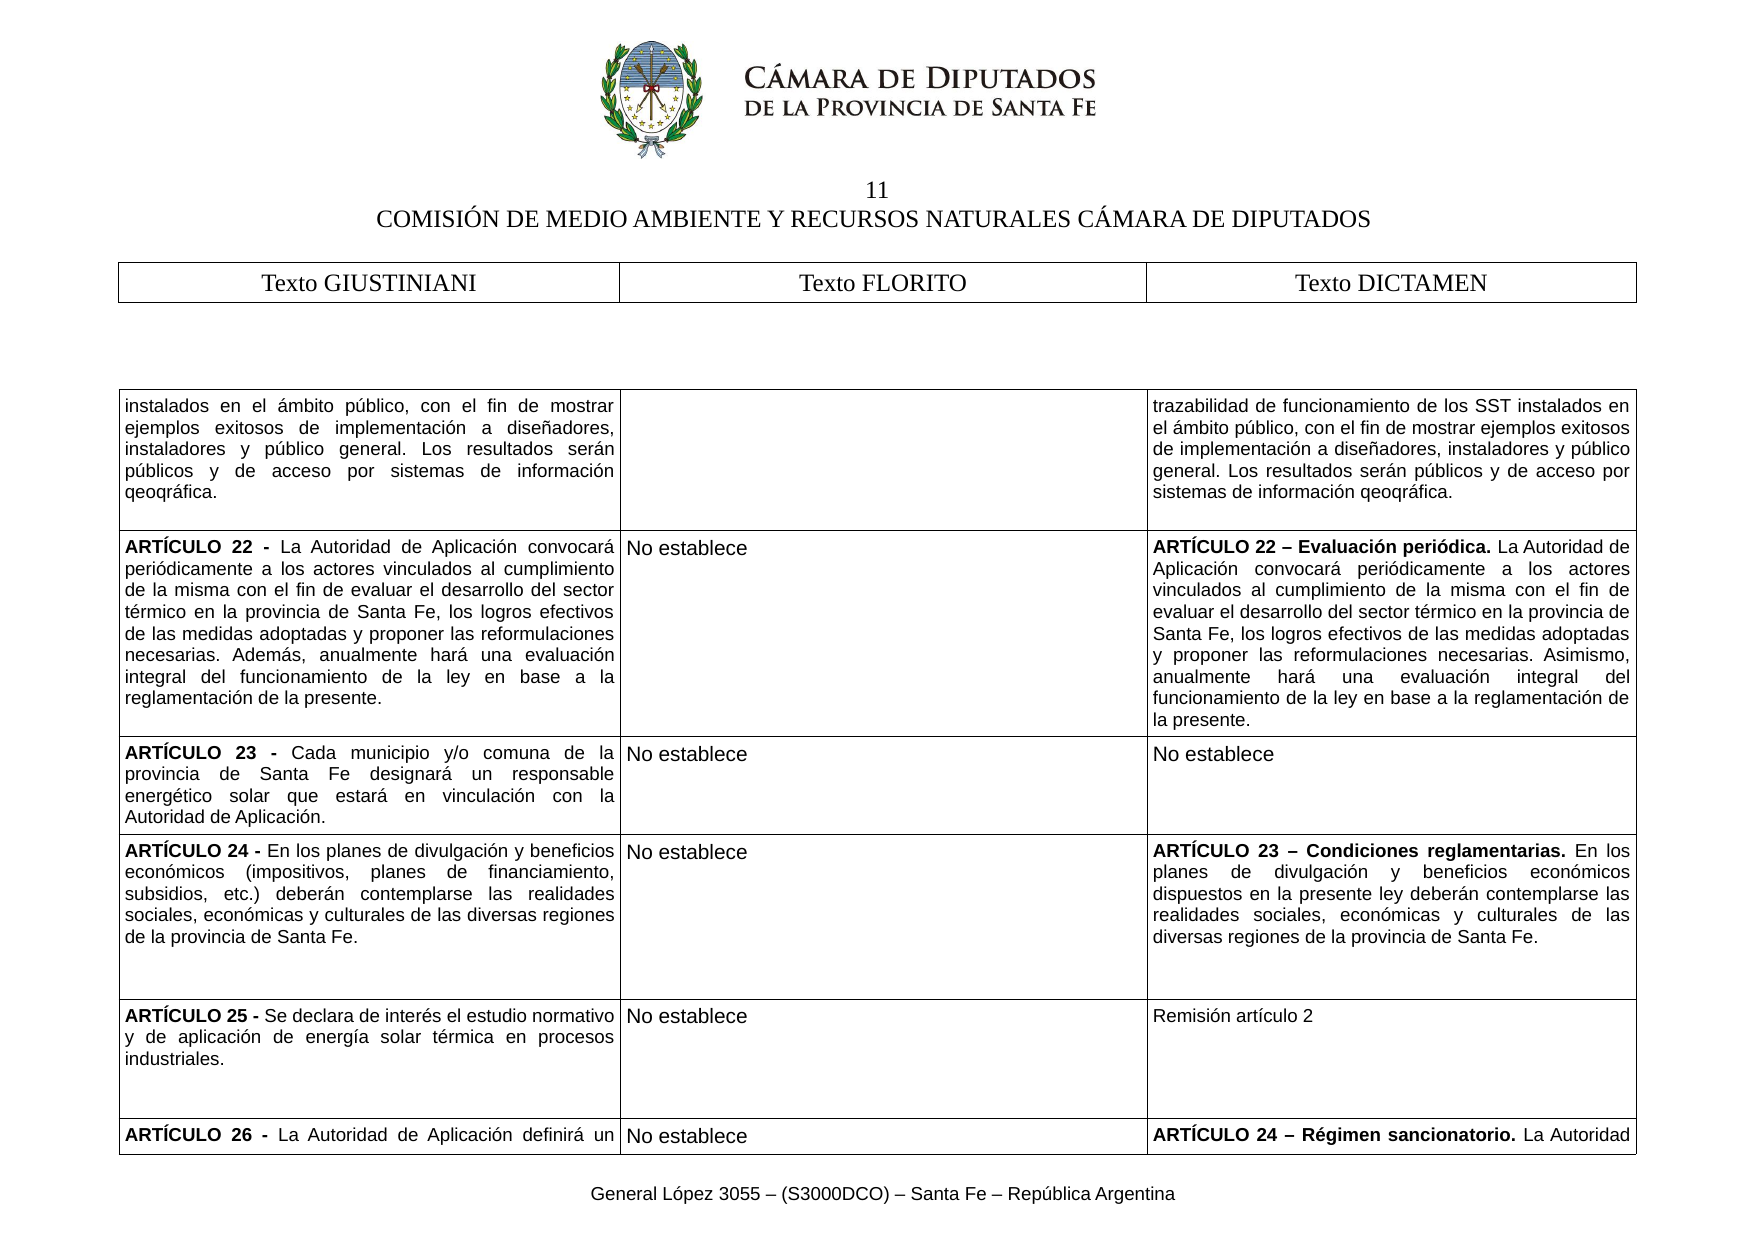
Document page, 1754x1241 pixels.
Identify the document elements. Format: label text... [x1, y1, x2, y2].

table_cell No establece [621, 1000, 1147, 1118]
table_cell Remisión artículo 2 [1148, 1000, 1636, 1118]
table_cell ARTÍCULO 22 – Evaluación periódica. La Autoridad de Aplicación convocará periódicamente a los actores vinculados al cumplimiento de la misma con el fin de evaluar el desarrollo del sector térmico en la provincia de Santa Fe, los logros efectivos de las medidas adoptadas y proponer las reformulaciones necesarias. Asimismo, anualmente hará una evaluación integral del funcionamiento de la ley en base a la reglamentación de la presente. [1148, 531, 1636, 736]
table_cell No establece [621, 835, 1147, 998]
table_cell ARTÍCULO 24 - En los planes de divulgación y beneficios económicos (impositivos, planes de financiamiento, subsidios, etc.) deberán contemplarse las realidades sociales, económicas y culturales de las diversas regiones de la provincia de Santa Fe. [120, 835, 620, 998]
table_cell ARTÍCULO 22 - La Autoridad de Aplicación convocará periódicamente a los actores vinculados al cumplimiento de la misma con el fin de evaluar el desarrollo del sector térmico en la provincia de Santa Fe, los logros efectivos de las medidas adoptadas y proponer las reformulaciones necesarias. Además, anualmente hará una evaluación integral del funcionamiento de la ley en base a la reglamentación de la presente. [120, 531, 620, 736]
table_cell ARTÍCULO 24 – Régimen sancionatorio. La Autoridad [1148, 1119, 1636, 1153]
table_cell ARTÍCULO 25 - Se declara de interés el estudio normativo y de aplicación de energía solar térmica en procesos industriales. [120, 1000, 620, 1118]
table_cell No establece [1148, 737, 1636, 834]
picture [600, 41, 1096, 163]
table_cell ARTÍCULO 26 - La Autoridad de Aplicación definirá un [120, 1119, 620, 1153]
table_cell instalados en el ámbito público, con el fin de mostrar ejemplos exitosos de implementación a diseñadores, instaladores y público general. Los resultados serán públicos y de acceso por sistemas de información qeoqráfica. [120, 390, 620, 530]
table_cell No establece [621, 1119, 1147, 1153]
table_cell [621, 390, 1147, 530]
table_cell No establece [621, 737, 1147, 834]
table_cell trazabilidad de funcionamiento de los SST instalados en el ámbito público, con el fin de mostrar ejemplos exitosos de implementación a diseñadores, instaladores y público general. Los resultados serán públicos y de acceso por sistemas de información qeoqráfica. [1148, 390, 1636, 530]
table_cell No establece [621, 531, 1147, 736]
table_cell ARTÍCULO 23 – Condiciones reglamentarias. En los planes de divulgación y beneficios económicos dispuestos en la presente ley deberán contemplarse las realidades sociales, económicas y culturales de las diversas regiones de la provincia de Santa Fe. [1148, 835, 1636, 998]
table_cell ARTÍCULO 23 - Cada municipio y/o comuna de la provincia de Santa Fe designará un responsable energético solar que estará en vinculación con la Autoridad de Aplicación. [120, 737, 620, 834]
